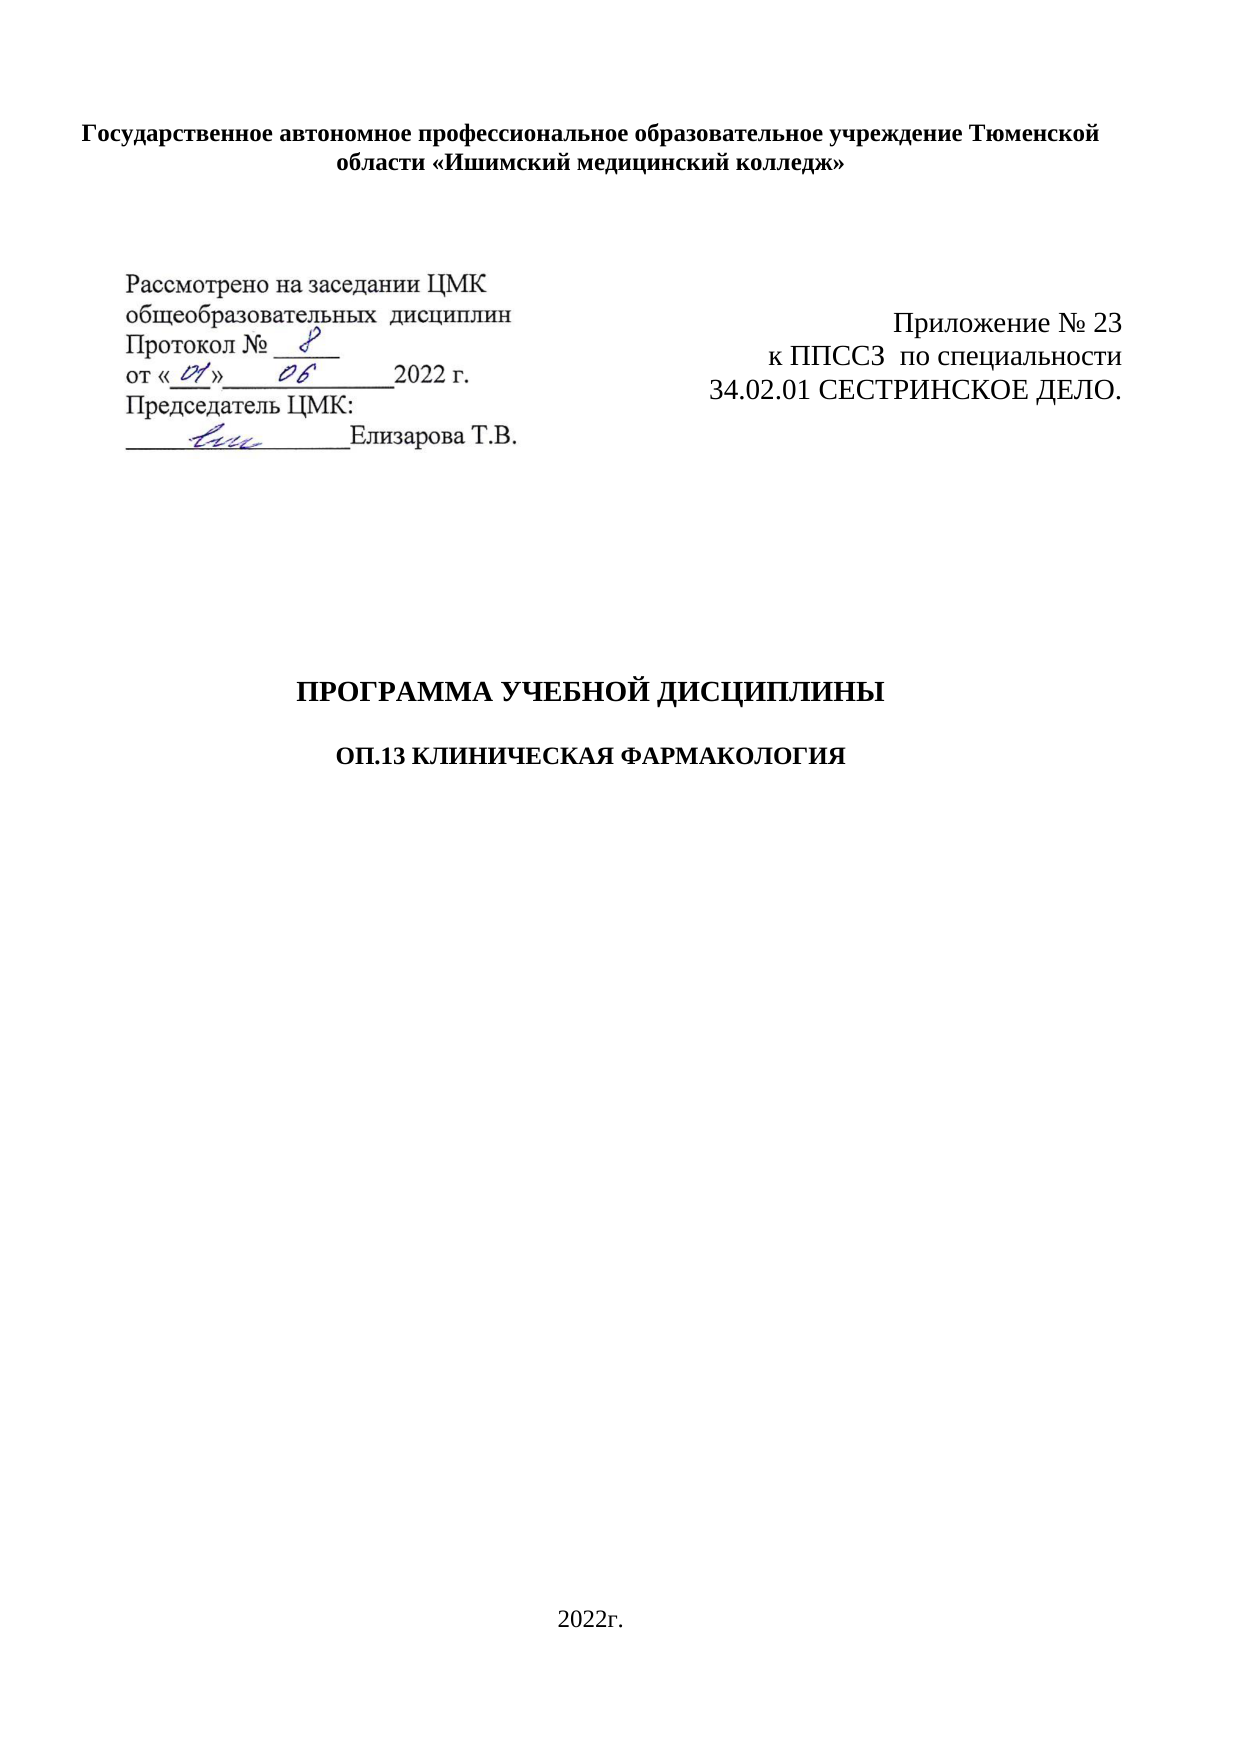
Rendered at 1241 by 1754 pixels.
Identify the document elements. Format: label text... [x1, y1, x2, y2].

text Приложение № 23 [533, 305, 1122, 338]
text ПРОГРАММа УЧЕБНОЙ ДИСЦИПЛИНЫ [59, 674, 1122, 707]
text [59, 372, 113, 406]
text Государственное автономное профессиональное образовательное учреждение Тюменской области «Ишимский медицинский колледж» [59, 118, 1122, 176]
text к ППССЗ по специальности [533, 338, 1122, 372]
text 34.02.01 Сестринское дело. [533, 372, 1122, 406]
text 2022г. [59, 1604, 1122, 1632]
picture [113, 267, 533, 459]
text [59, 338, 113, 372]
text ОП.13 КЛИНИЧЕСКАЯ ФАРМАКОЛОГИЯ [59, 741, 1122, 770]
text [59, 305, 113, 338]
